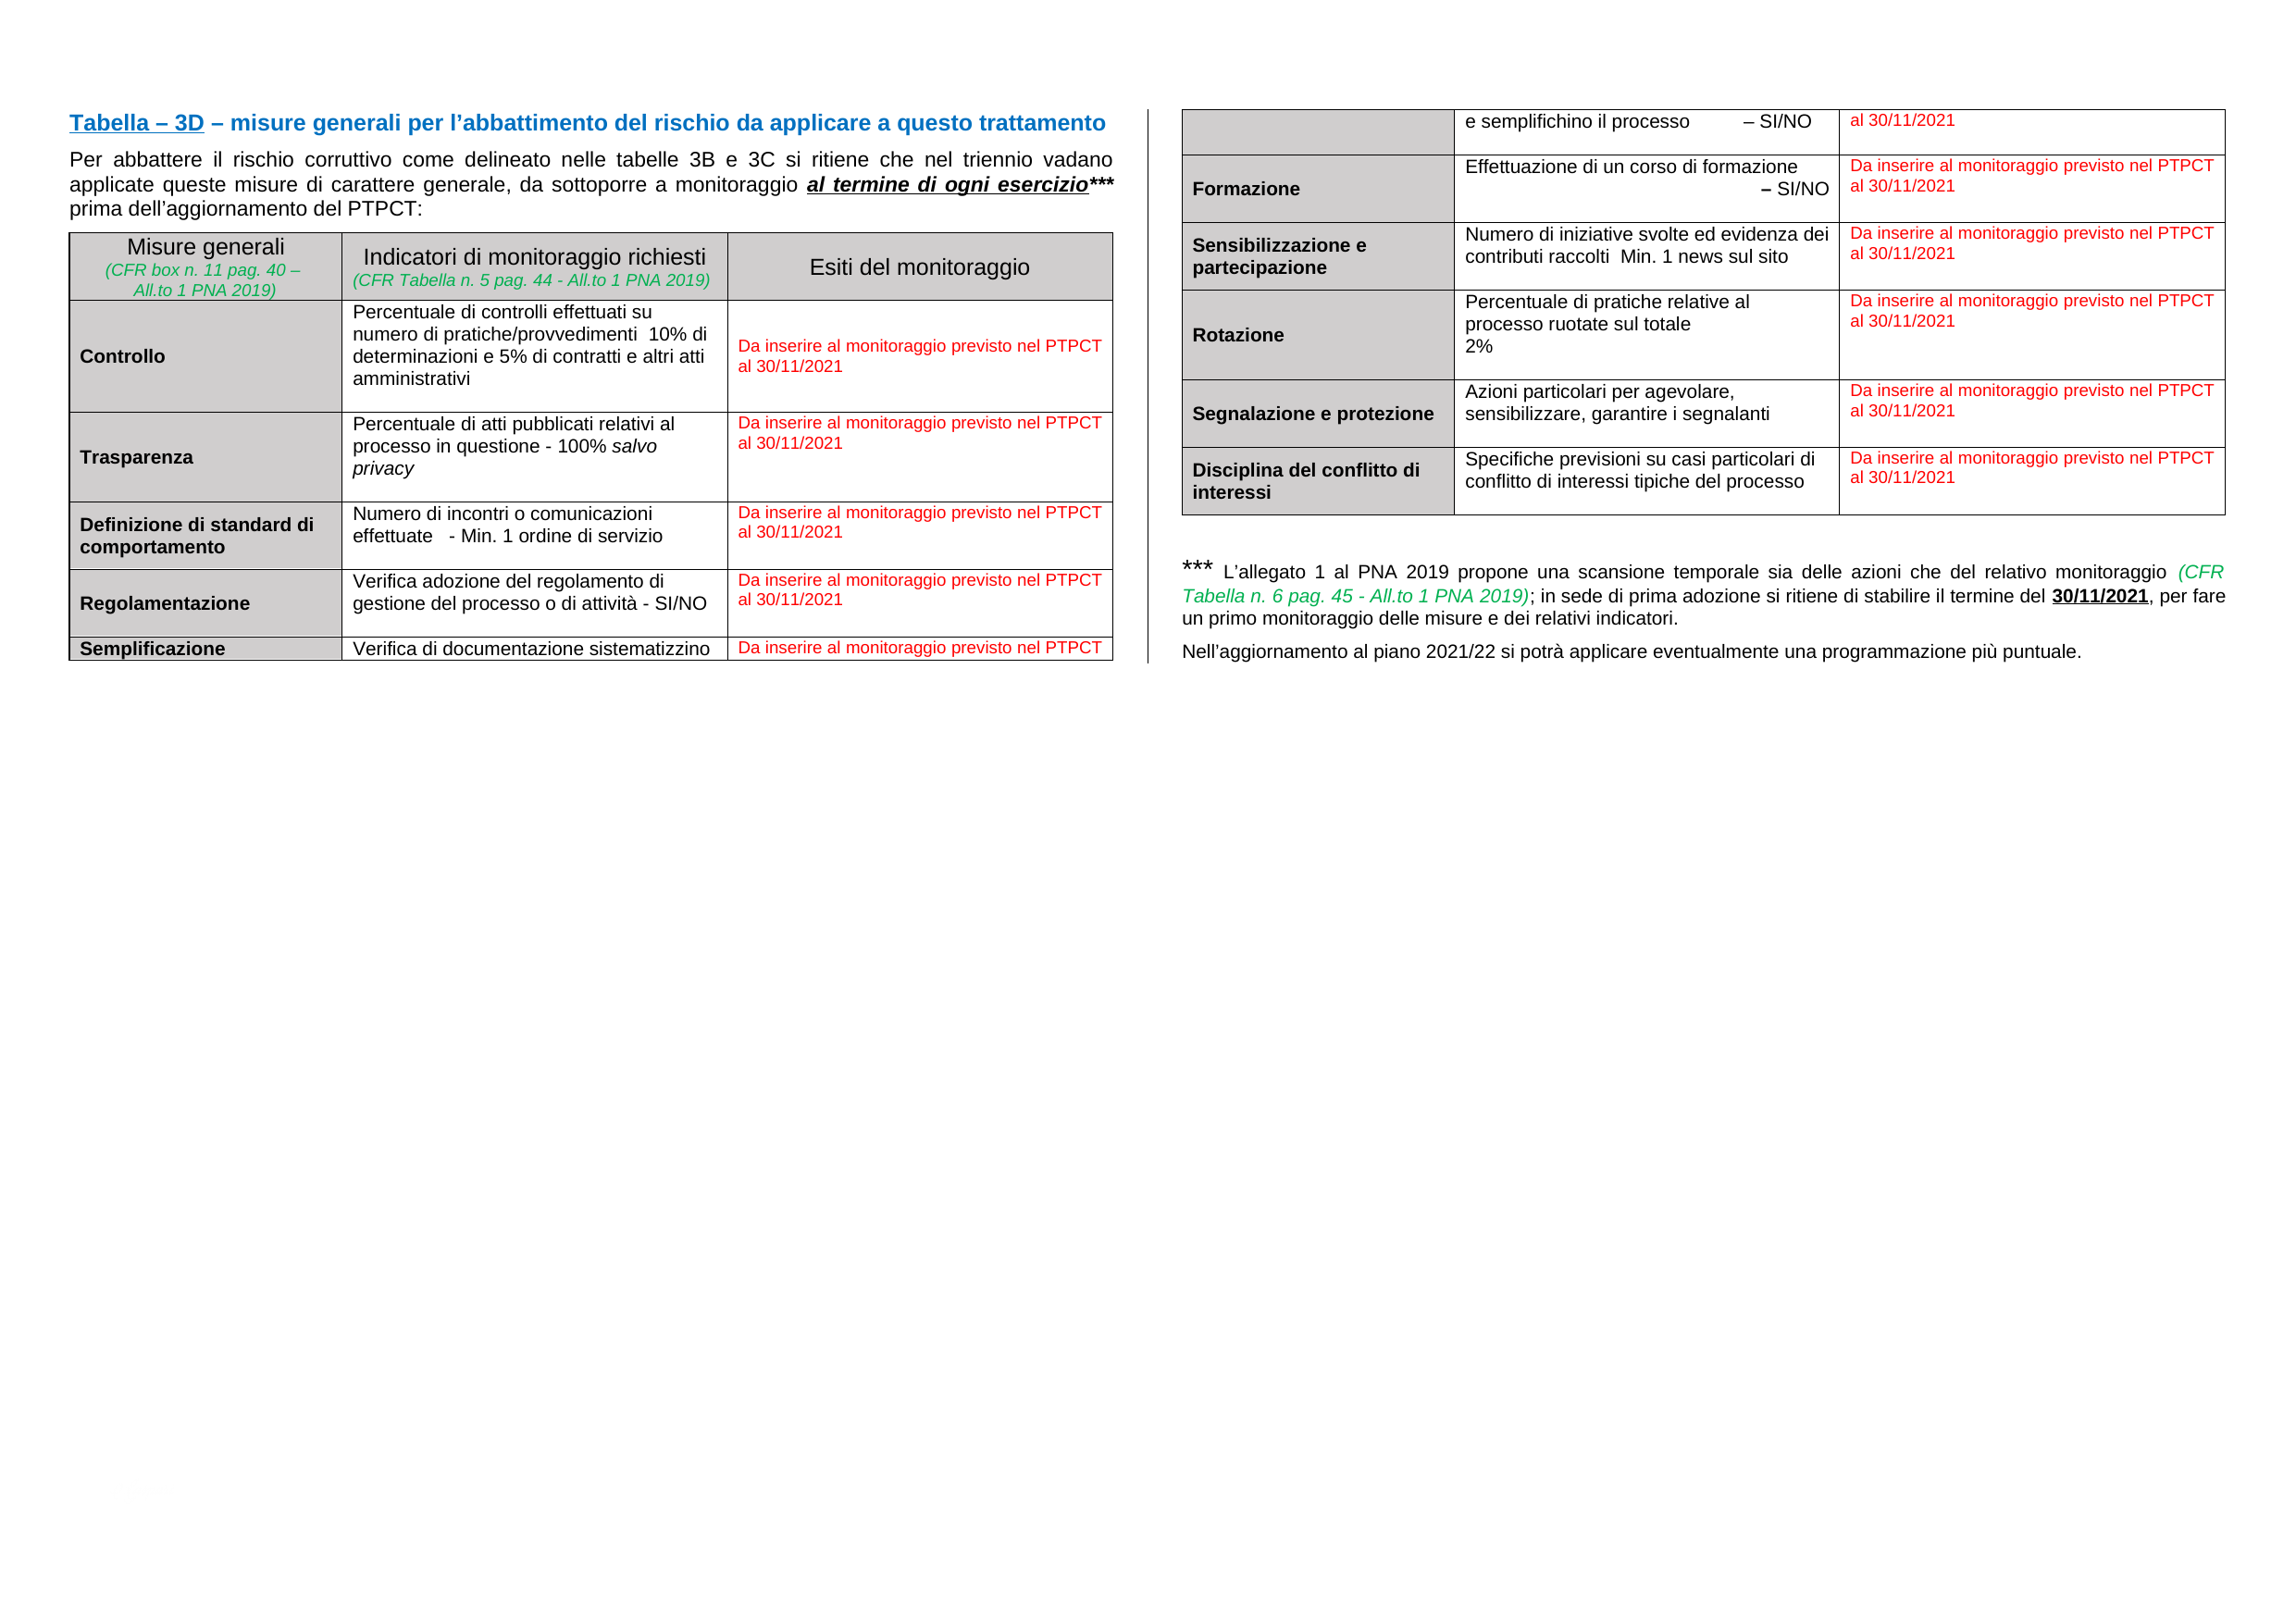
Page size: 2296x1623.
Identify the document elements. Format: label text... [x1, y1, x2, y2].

table_cell Specifiche previsioni su casi particolari di conflitto di interessi tipiche del processo [1455, 448, 1839, 514]
table_cell Da inserire al monitoraggio previsto nel PTPCT al 30/11/2021 [728, 570, 1112, 636]
table_cell Segnalazione e protezione [1183, 380, 1454, 447]
table_cell Verifica di documentazione sistematizzino [342, 638, 727, 659]
text *** L’allegato 1 al PNA 2019 propone una scansione temporale sia delle azioni che del relativo monitoraggio (CFR Tabella n. 6 pag. 45 - All.to 1 PNA 2019); in sede di prima adozione si ritiene di stabilire il termine del 30/11/2021, per fare un primo monitoraggio delle misure e dei relativi indicatori. [1182, 553, 2226, 628]
table_cell Verifica adozione del regolamento di gestione del processo o di attività - SI/NO [342, 570, 727, 636]
table_header Misure generali (CFR box n. 11 pag. 40 – All.to 1 PNA 2019) [70, 233, 341, 300]
table_cell Da inserire al monitoraggio previsto nel PTPCT al 30/11/2021 [728, 502, 1112, 568]
table_cell [1183, 110, 1454, 155]
table_cell Disciplina del conflitto di interessi [1183, 448, 1454, 514]
table_cell Formazione [1183, 155, 1454, 222]
table_cell Definizione di standard di comportamento [70, 502, 341, 568]
table_cell Da inserire al monitoraggio previsto nel PTPCT al 30/11/2021 [1840, 291, 2225, 379]
table_cell Percentuale di controlli effettuati su numero di pratiche/provvedimenti 10% di determinazioni e 5% di contratti e altri atti amministrativi [342, 301, 727, 412]
table_cell al 30/11/2021 [1840, 110, 2225, 155]
table_cell Semplificazione [70, 638, 341, 659]
table_header Esiti del monitoraggio [728, 233, 1112, 300]
table_cell Trasparenza [70, 413, 341, 502]
table_cell Azioni particolari per agevolare, sensibilizzare, garantire i segnalanti [1455, 380, 1839, 447]
table_cell Sensibilizzazione e partecipazione [1183, 223, 1454, 290]
table_cell Da inserire al monitoraggio previsto nel PTPCT al 30/11/2021 [1840, 380, 2225, 447]
table_cell Effettuazione di un corso di formazione – SI/NO [1455, 155, 1839, 222]
text Per abbattere il rischio corruttivo come delineato nelle tabelle 3B e 3C si ritiene che nel triennio vadano applicate queste misure di carattere generale, da sottoporre a monitoraggio al termine di ogni esercizio*** prima dell’aggiornamento del PTPCT: [69, 147, 1113, 220]
table_cell Da inserire al monitoraggio previsto nel PTPCT al 30/11/2021 [1840, 155, 2225, 222]
table_cell Percentuale di atti pubblicati relativi al processo in questione - 100% salvo privacy [342, 413, 727, 502]
table_cell Numero di iniziative svolte ed evidenza dei contributi raccolti Min. 1 news sul sito [1455, 223, 1839, 290]
table_cell Numero di incontri o comunicazioni effettuate - Min. 1 ordine di servizio [342, 502, 727, 568]
table_cell Da inserire al monitoraggio previsto nel PTPCT al 30/11/2021 [1840, 448, 2225, 514]
table_cell Rotazione [1183, 291, 1454, 379]
text Tabella – 3D – misure generali per l’abbattimento del rischio da applicare a questo trattamento [69, 109, 1113, 136]
table_cell Percentuale di pratiche relative al processo ruotate sul totale 2% [1455, 291, 1839, 379]
table_cell Da inserire al monitoraggio previsto nel PTPCT al 30/11/2021 [1840, 223, 2225, 290]
table_cell Da inserire al monitoraggio previsto nel PTPCT al 30/11/2021 [728, 301, 1112, 412]
text Nell’aggiornamento al piano 2021/22 si potrà applicare eventualmente una programmazione più puntuale. [1182, 640, 2226, 663]
table_cell Da inserire al monitoraggio previsto nel PTPCT al 30/11/2021 [728, 413, 1112, 502]
table_cell Controllo [70, 301, 341, 412]
table_cell e semplifichino il processo – SI/NO [1455, 110, 1839, 155]
table_header Indicatori di monitoraggio richiesti (CFR Tabella n. 5 pag. 44 - All.to 1 PNA 2019) [342, 233, 727, 300]
table_cell Regolamentazione [70, 570, 341, 636]
table_cell Da inserire al monitoraggio previsto nel PTPCT [728, 638, 1112, 659]
